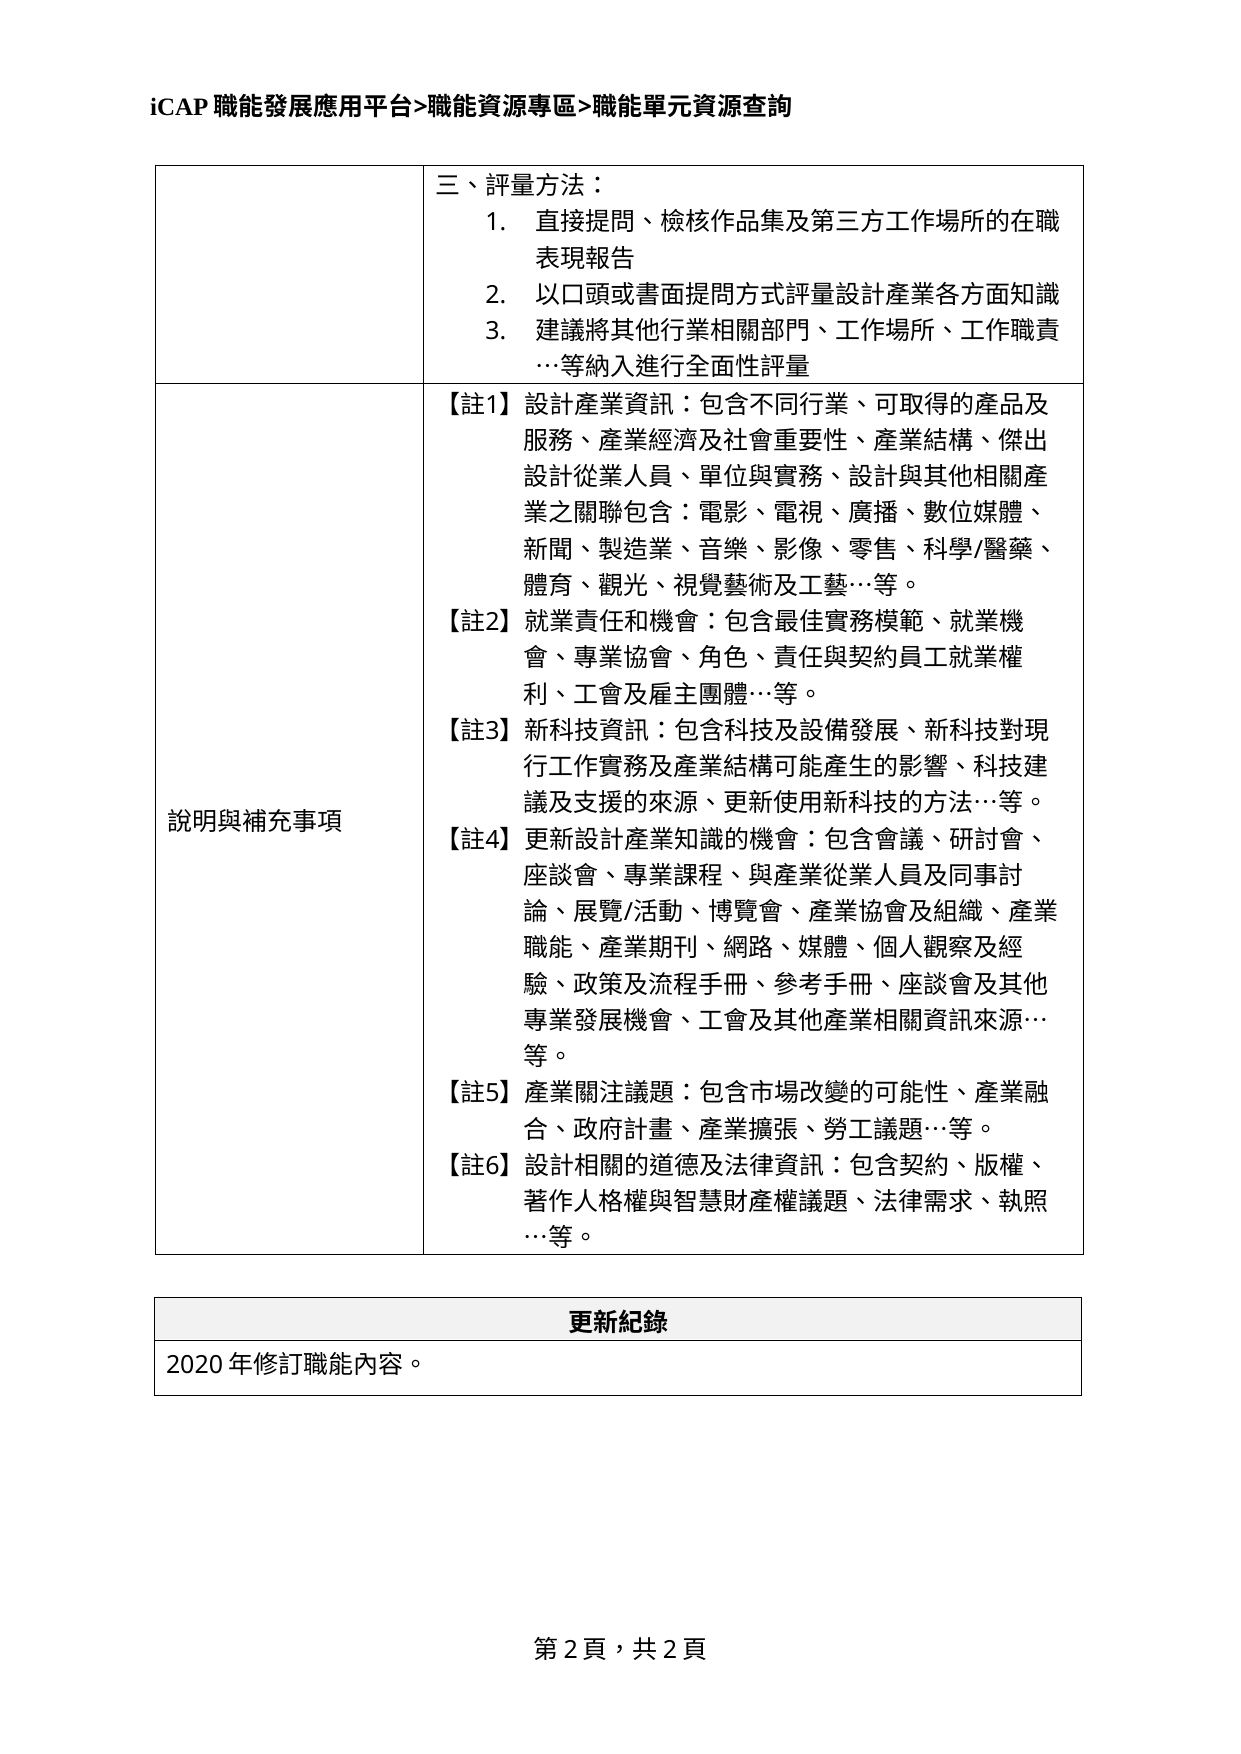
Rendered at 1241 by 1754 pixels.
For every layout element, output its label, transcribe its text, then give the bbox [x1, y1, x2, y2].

table_cell 說明與補充事項 [156, 384, 423, 1254]
table_cell 設計產業資訊：包含不同行業、可取得的產品及服務、產業經濟及社會重要性、產業結構、傑出設計從業人員、單位與實務、設計與其他相關產業之關聯包含：電影、電視、廣播、數位媒體、新聞、製造業、音樂、影像、零售、科學/醫藥、體育、觀光、視覺藝術及工藝…等。 就業責任和機會：包含最佳實務模範、就業機會、專業協會、角色、責任與契約員工就業權利、工會及雇主團體…等。 新科技資訊：包含科技及設備發展、新科技對現行工作實務及產業結構可能產生的影響、科技建議及支援的來源、更新使用新科技的方法…等。 更新設計產業知識的機會：包含會議、研討會、座談會、專業課程、與產業從業人員及同事討論、展覽/活動、博覽會、產業協會及組織、產業職能、產業期刊、網路、媒體、個人觀察及經驗、政策及流程手冊、參考手冊、座談會及其他專業發展機會、工會及其他產業相關資訊來源…等。 產業關注議題：包含市場改變的可能性、產業融合、政府計畫、產業擴張、勞工議題…等。 設計相關的道德及法律資訊：包含契約、版權、著作人格權與智慧財產權議題、法律需求、執照…等。 [424, 384, 1083, 1254]
table_cell 評量之關鍵面向/能力證明之證據： 設計專業及其與其他產業關聯性的設計產業知識 應用產業知識到工作上，強化工作成效 維護設計產業趨勢及實務方法的知識 評量情境與資源： 取得設計產業資訊的來源 評量方法： 直接提問、檢核作品集及第三方工作場所的在職表現報告 以口頭或書面提問方式評量設計產業各方面知識 建議將其他行業相關部門、工作場所、工作職責…等納入進行全面性評量 [424, 166, 1083, 383]
table_cell 2020年修訂職能內容。 [155, 1341, 1081, 1395]
table_header 更新紀錄 [155, 1298, 1081, 1339]
table_cell [156, 166, 423, 383]
